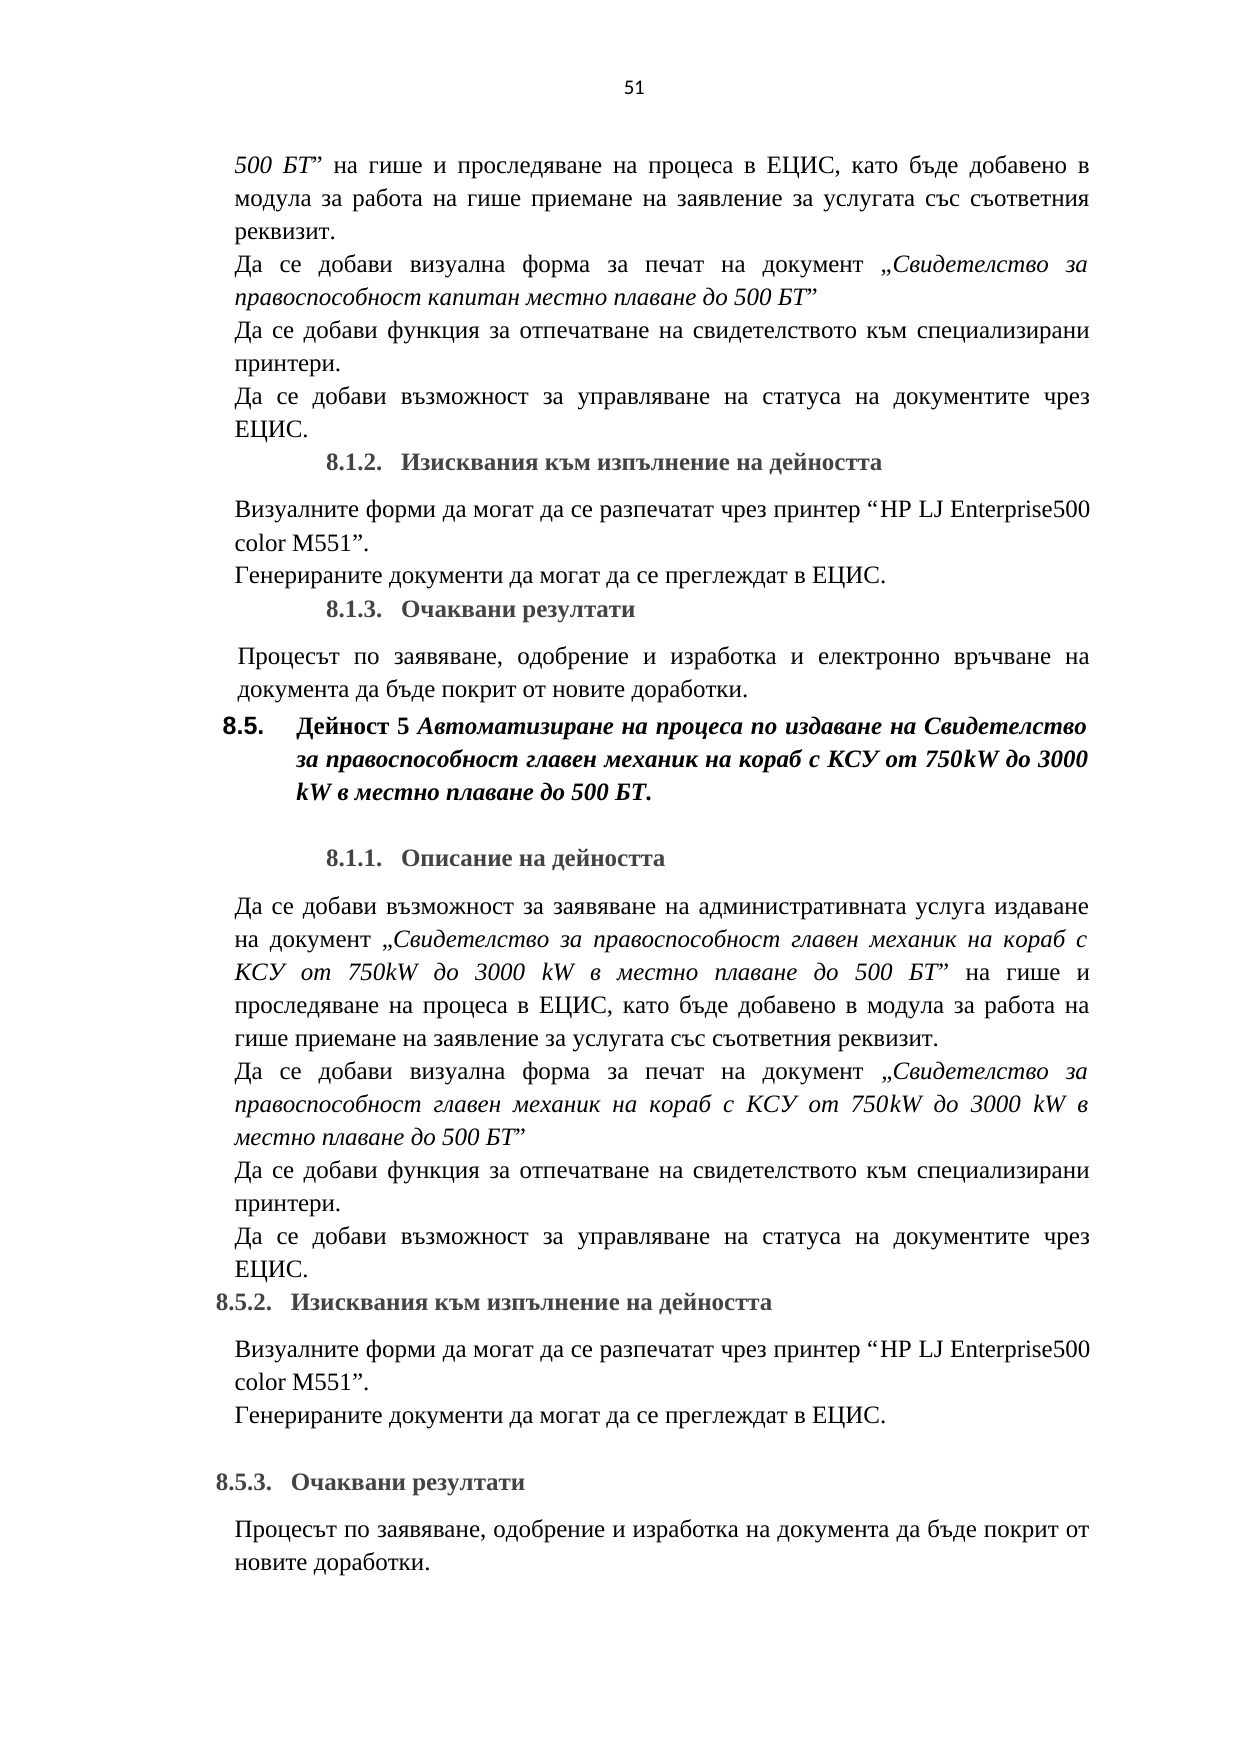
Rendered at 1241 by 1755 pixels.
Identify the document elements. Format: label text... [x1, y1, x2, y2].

text Процесът по заявяване, одобрение и изработка и електронно връчване на документа да бъде покрит от новите доработки. [237, 641, 1090, 703]
text 500 БТ” на гише и проследяване на процеса в ЕЦИС, като бъде добавено в модула за работа на гише приемане на заявление за услугата със съответния реквизит. [234, 150, 1090, 245]
text Да се добави визуална форма за печат на документ „Свидетелство за правоспособност главен механик на кораб с КСУ от 750kW до 3000 kW в местно плаване до 500 БТ” [234, 1056, 1090, 1151]
text Визуалните форми да могат да се разпечатат чрез принтер “HP LJ Enterprise500 color M551”. [234, 494, 1090, 556]
subtitle Изисквания към изпълнение на дейността [326, 447, 1090, 476]
subtitle Очаквани резултати [216, 1467, 1090, 1495]
text Да се добави визуална форма за печат на документ „Свидетелство за правоспособност капитан местно плаване до 500 БТ” [234, 249, 1090, 311]
subtitle Очаквани резултати [326, 594, 1090, 622]
subtitle Дейност 5 Автоматизиране на процеса по издаване на Свидетелство за правоспособност главен механик на кораб с КСУ от 750kW до 3000 kW в местно плаване до 500 БТ. [222, 711, 1090, 806]
text Генерираните документи да могат да се преглеждат в ЕЦИС. [234, 1401, 1090, 1429]
text Да се добави възможност за управляване на статуса на документите чрез ЕЦИС. [234, 381, 1090, 443]
text Процесът по заявяване, одобрение и изработка на документа да бъде покрит от новите доработки. [234, 1514, 1090, 1576]
subtitle Изисквания към изпълнение на дейността [216, 1287, 1090, 1316]
text Да се добави функция за отпечатване на свидетелството към специализирани принтери. [234, 1155, 1090, 1217]
text Визуалните форми да могат да се разпечатат чрез принтер “HP LJ Enterprise500 color M551”. [234, 1334, 1090, 1396]
subtitle Описание на дейността [326, 843, 1090, 872]
text Генерираните документи да могат да се преглеждат в ЕЦИС. [234, 561, 1090, 589]
text Да се добави възможност за заявяване на административната услуга издаване на документ „Свидетелство за правоспособност главен механик на кораб с КСУ от 750kW до 3000 kW в местно плаване до 500 БТ” на гише и проследяване на процеса в ЕЦИС, като бъде добавено в модула за работа на гише приемане на заявление за услугата със съответния реквизит. [234, 891, 1090, 1052]
text Да се добави възможност за управляване на статуса на документите чрез ЕЦИС. [234, 1221, 1090, 1283]
text Да се добави функция за отпечатване на свидетелството към специализирани принтери. [234, 315, 1090, 377]
